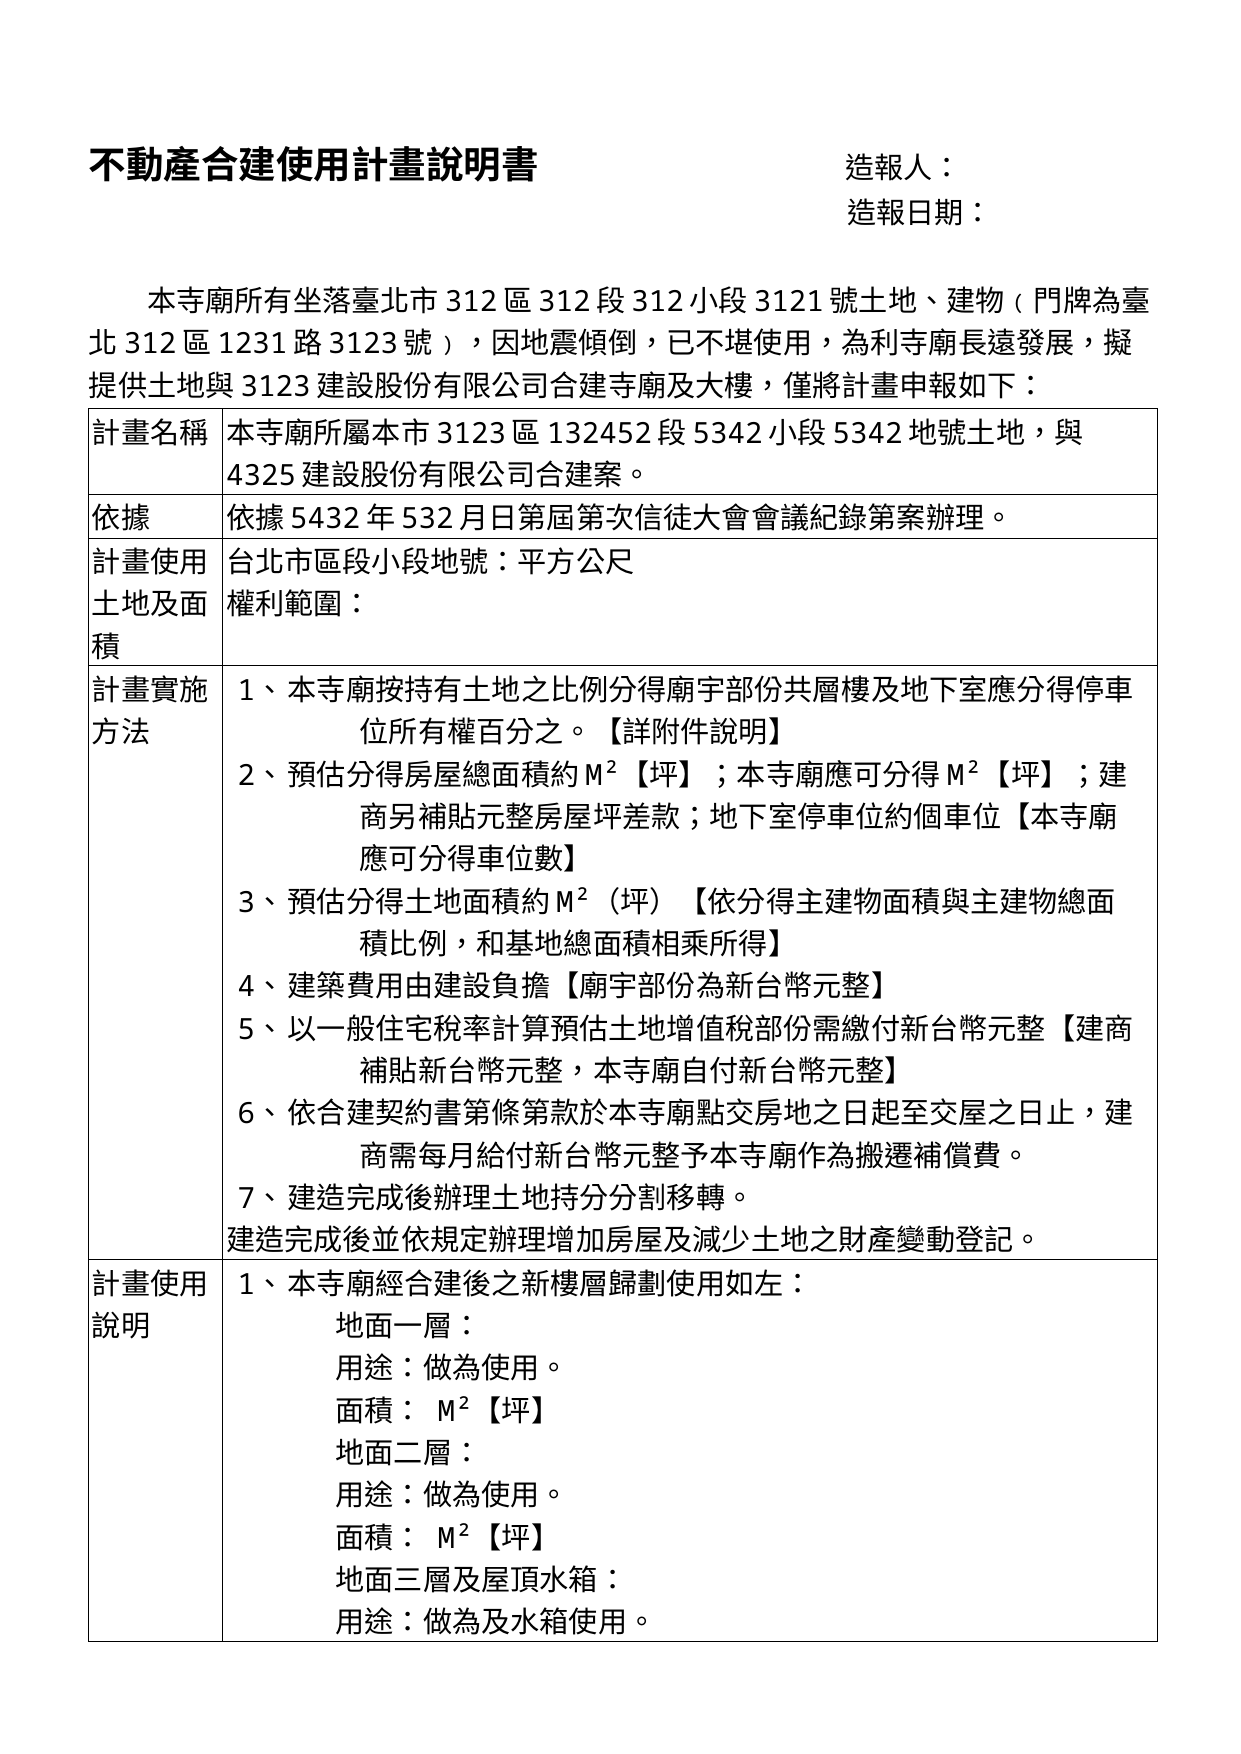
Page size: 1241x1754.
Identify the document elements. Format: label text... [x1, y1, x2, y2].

table_cell 本寺廟經合建後之新樓層歸劃使用如左： 地面一層： 用途：做為使用。 面積： M²【坪】 地面二層： 用途：做為使用。 面積： M²【坪】 地面三層及屋頂水箱： 用途：做為及水箱使用。 [223, 1260, 1157, 1641]
table_cell 台北市區段小段地號：平方公尺 權利範圍： [223, 539, 1157, 665]
table_header 計畫名稱 [89, 409, 222, 494]
table_cell 計畫使用土地及面積 [89, 539, 222, 665]
table_cell 依據 [89, 495, 222, 537]
table_cell 計畫使用說明 [89, 1260, 222, 1641]
table_cell 本寺廟按持有土地之比例分得廟宇部份共層樓及地下室應分得停車位所有權百分之。【詳附件說明】 預估分得房屋總面積約M²【坪】；本寺廟應可分得M²【坪】；建商另補貼元整房屋坪差款；地下室停車位約個車位【本寺廟應可分得車位數】 預估分得土地面積約M²（坪）【依分得主建物面積與主建物總面積比例，和基地總面積相乘所得】 建築費用由建設負擔【廟宇部份為新台幣元整】 以一般住宅稅率計算預估土地增值稅部份需繳付新台幣元整【建商補貼新台幣元整，本寺廟自付新台幣元整】 依合建契約書第條第款於本寺廟點交房地之日起至交屋之日止，建商需每月給付新台幣元整予本寺廟作為搬遷補償費。 建造完成後辦理土地持分分割移轉。 建造完成後並依規定辦理增加房屋及減少土地之財產變動登記。 [223, 666, 1157, 1259]
text 造報日期： [89, 190, 1152, 232]
table_header 本寺廟所屬本市3123區132452段5342小段5342地號土地，與4325建設股份有限公司合建案。 [223, 409, 1157, 494]
text 不動產合建使用計畫說明書 造報人： [89, 135, 1152, 190]
table_cell 依據5432年532月日第屆第次信徒大會會議紀錄第案辦理。 [223, 495, 1157, 537]
text 本寺廟所有坐落臺北市312區312段312小段3121號土地、建物﹙門牌為臺北312區1231路3123號﹚，因地震傾倒，已不堪使用，為利寺廟長遠發展，擬提供土地與3123建設股份有限公司合建寺廟及大樓，僅將計畫申報如下： [89, 277, 1152, 404]
table_cell 計畫實施方法 [89, 666, 222, 1259]
